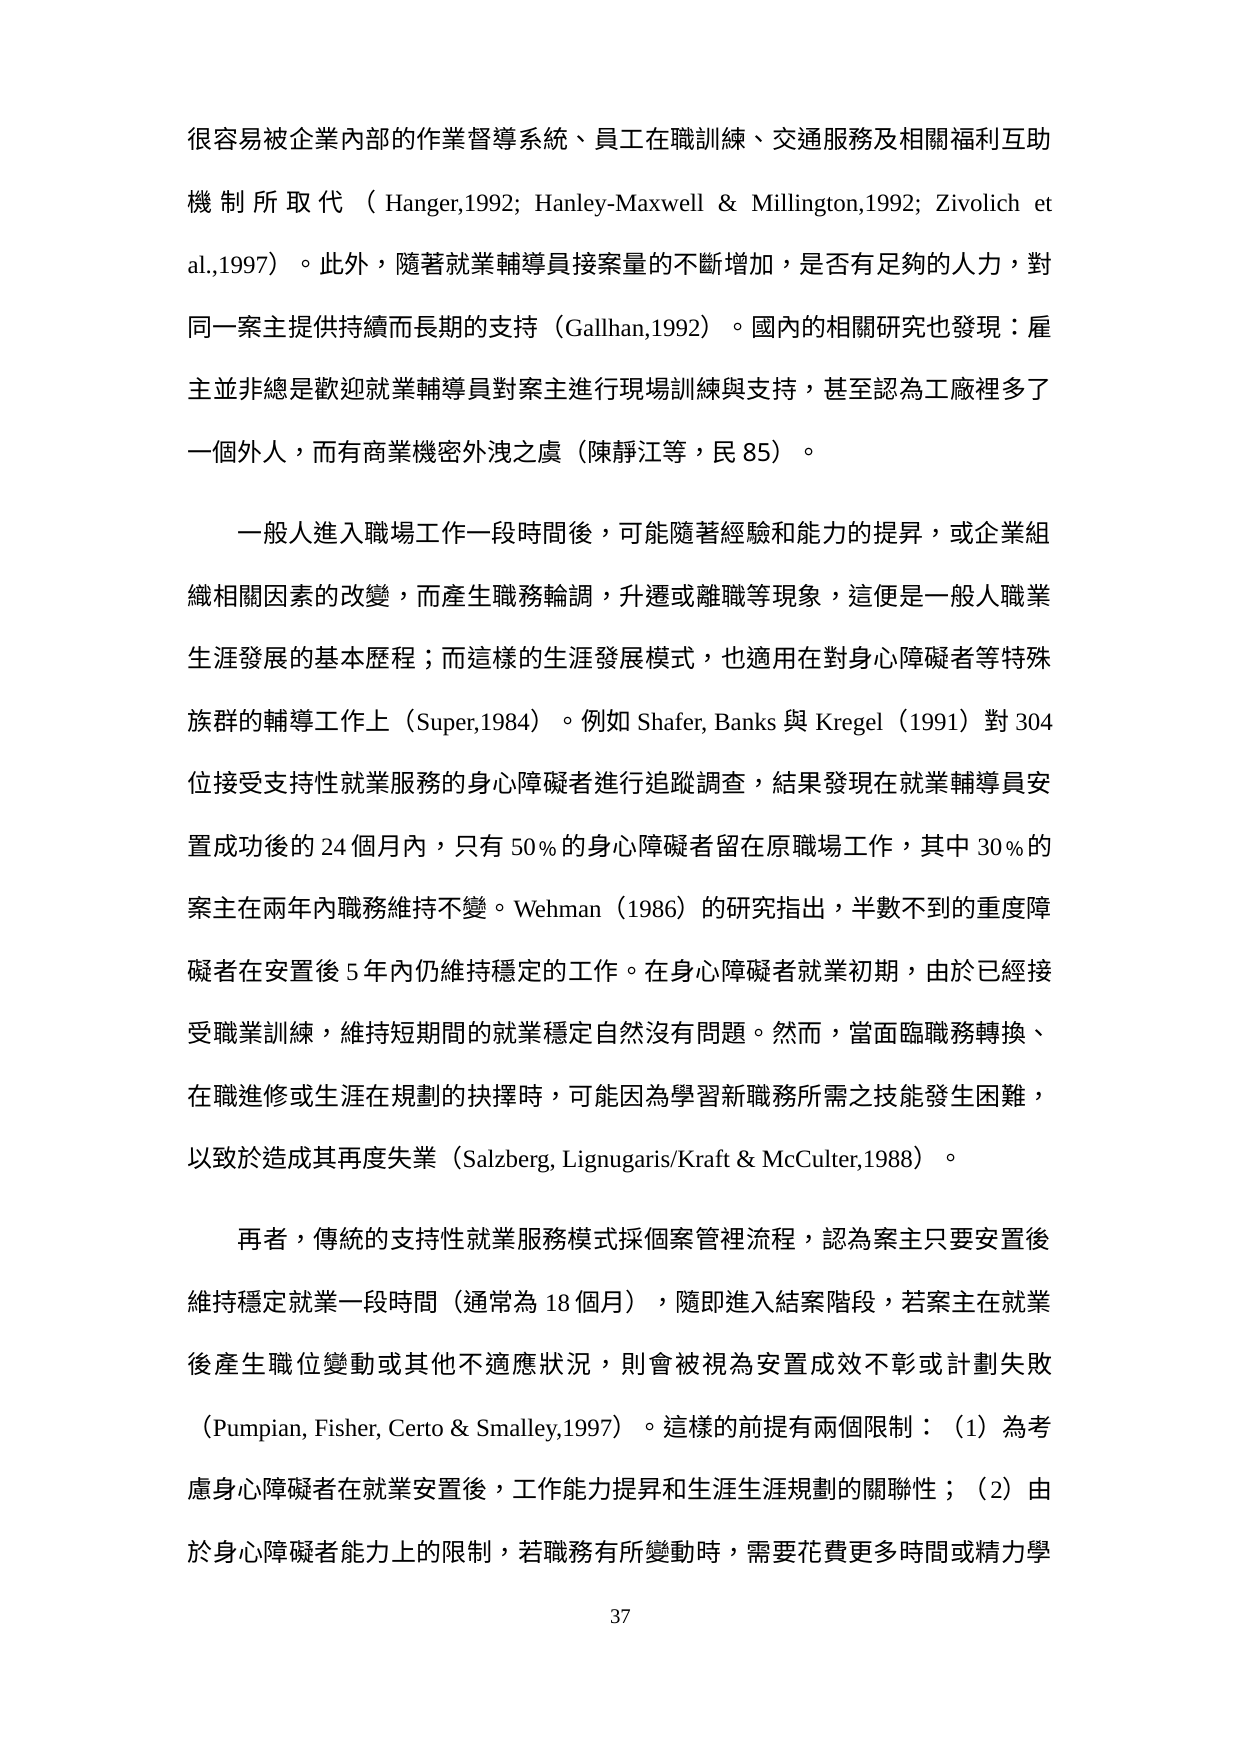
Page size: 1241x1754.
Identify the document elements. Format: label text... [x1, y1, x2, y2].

text 再者，傳統的支持性就業服務模式採個案管裡流程，認為案主只要安置後維持穩定就業一段時間（通常為18個月），隨即進入結案階段，若案主在就業後產生職位變動或其他不適應狀況，則會被視為安置成效不彰或計劃失敗（Pumpian, Fisher, Certo & Smalley,1997）。這樣的前提有兩個限制：（1）為考慮身心障礙者在就業安置後，工作能力提昇和生涯生涯規劃的關聯性；（2）由於身心障礙者能力上的限制，若職務有所變動時，需要花費更多時間或精力學 [187, 1196, 1053, 1571]
text 很容易被企業內部的作業督導系統、員工在職訓練、交通服務及相關福利互助機制所取代（Hanger,1992; Hanley-Maxwell & Millington,1992; Zivolich et al.,1997）。此外，隨著就業輔導員接案量的不斷增加，是否有足夠的人力，對同一案主提供持續而長期的支持（Gallhan,1992）。國內的相關研究也發現：雇主並非總是歡迎就業輔導員對案主進行現場訓練與支持，甚至認為工廠裡多了一個外人，而有商業機密外洩之虞（陳靜江等，民85）。 [187, 96, 1053, 471]
text 一般人進入職場工作一段時間後，可能隨著經驗和能力的提昇，或企業組織相關因素的改變，而產生職務輪調，升遷或離職等現象，這便是一般人職業生涯發展的基本歷程；而這樣的生涯發展模式，也適用在對身心障礙者等特殊族群的輔導工作上（Super,1984）。例如Shafer, Banks 與 Kregel（1991）對304位接受支持性就業服務的身心障礙者進行追蹤調查，結果發現在就業輔導員安置成功後的24個月內，只有50﹪的身心障礙者留在原職場工作，其中30﹪的案主在兩年內職務維持不變。Wehman（1986）的研究指出，半數不到的重度障礙者在安置後5年內仍維持穩定的工作。在身心障礙者就業初期，由於已經接受職業訓練，維持短期間的就業穩定自然沒有問題。然而，當面臨職務轉換、在職進修或生涯在規劃的抉擇時，可能因為學習新職務所需之技能發生困難，以致於造成其再度失業（Salzberg, Lignugaris/Kraft & McCulter,1988）。 [187, 490, 1053, 1177]
